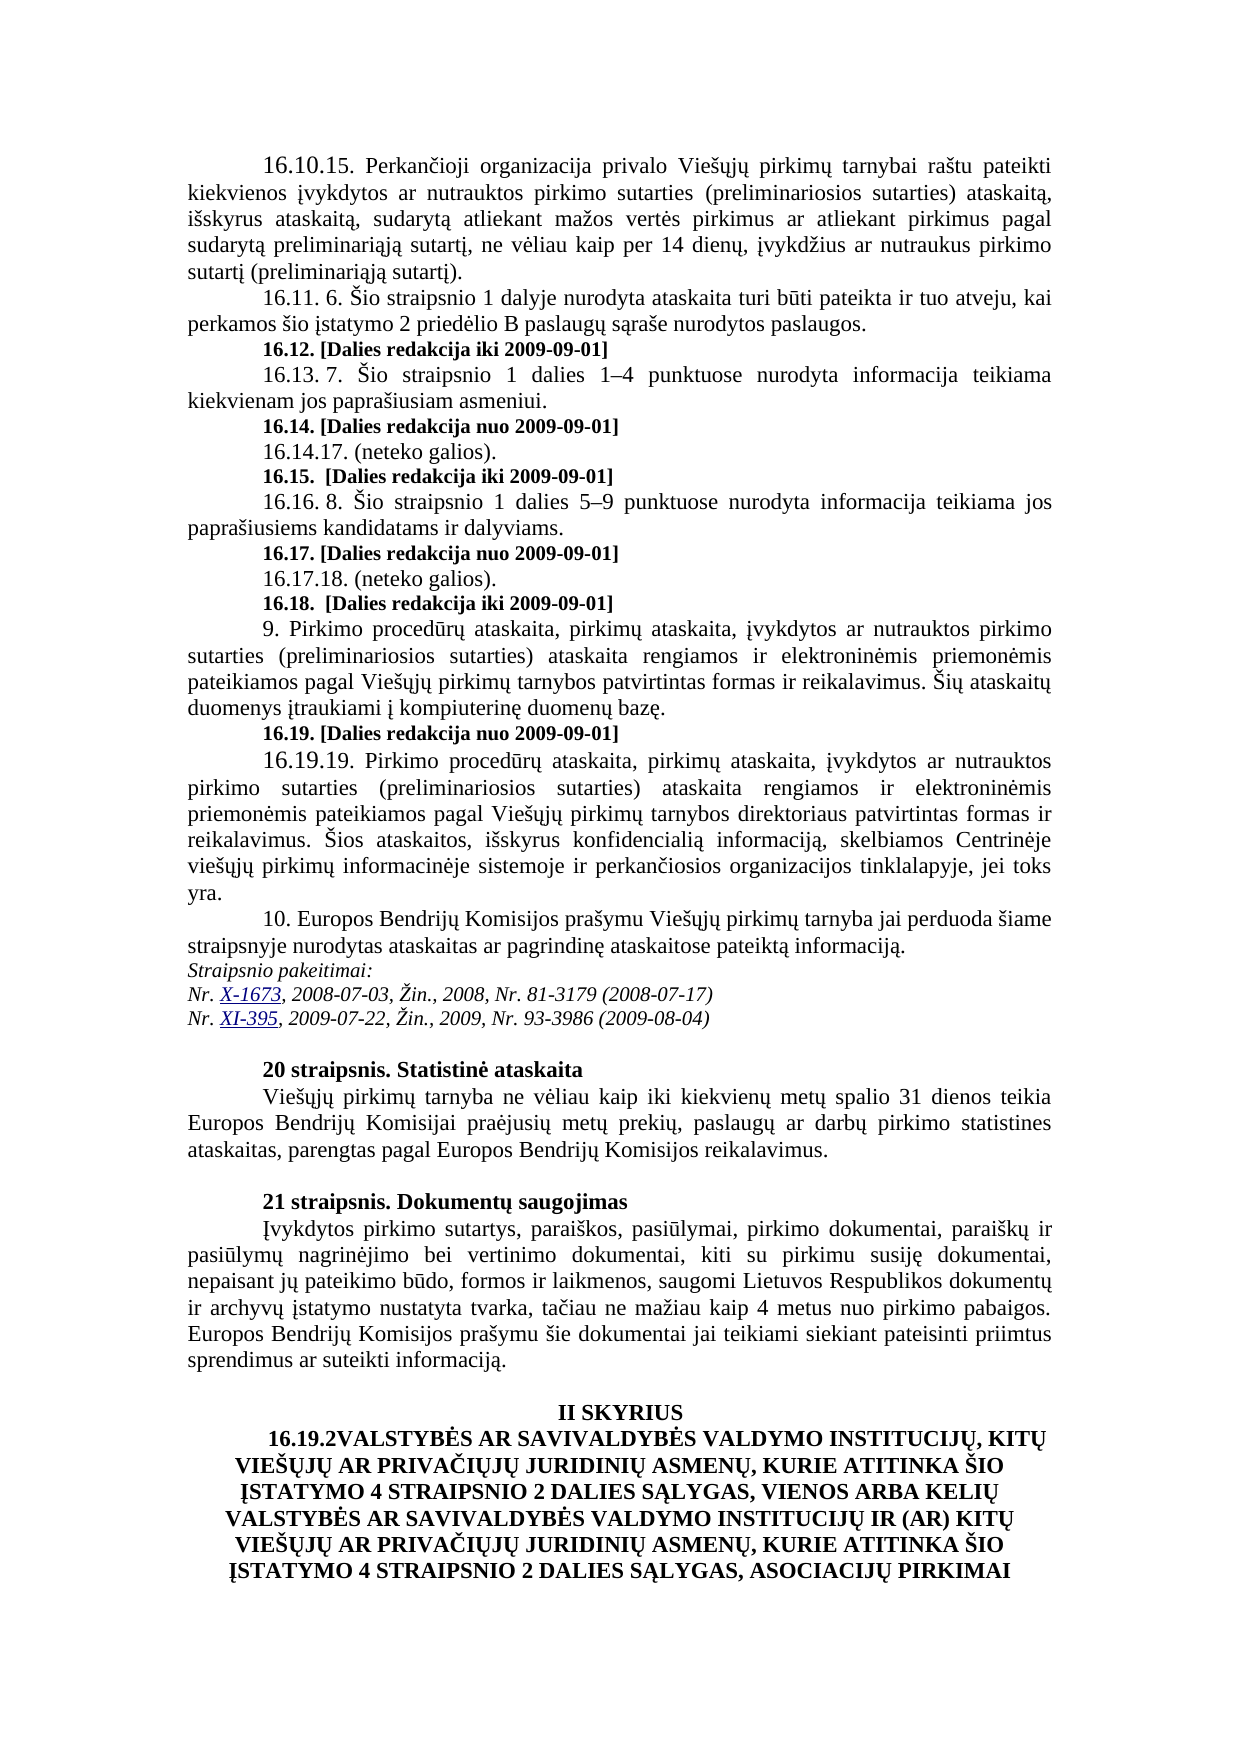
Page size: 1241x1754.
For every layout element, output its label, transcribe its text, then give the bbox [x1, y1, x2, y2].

text II SKYRIUS [187, 1399, 1053, 1426]
text Straipsnio pakeitimai: [187, 958, 1053, 982]
text Įvykdytos pirkimo sutartys, paraiškos, pasiūlymai, pirkimo dokumentai, paraiškų ir pasiūlymų nagrinėjimo bei vertinimo dokumentai, kiti su pirkimu susiję dokumentai, nepaisant jų pateikimo būdo, formos ir laikmenos, saugomi Lietuvos Respublikos dokumentų ir archyvų įstatymo nustatyta tvarka, tačiau ne mažiau kaip 4 metus nuo pirkimo pabaigos. Europos Bendrijų Komisijos prašymu šie dokumentai jai teikiami siekiant pateisinti priimtus sprendimus ar suteikti informaciją. [187, 1215, 1053, 1373]
subtitle VALSTYBĖS AR SAVIVALDYBės VALDYMO INSTITUCIJŲ, KITŲ VIEŠŲJŲ AR PRIVAČIŲJŲ JURIDINIŲ ASMENŲ, kurie atitinka šio įstatymo 4 straipsnio 2 dalies sąlygas, VIENOS ARBA KELIŲ VALSTYBĖS AR SAVIVALDYBĖS VALDYMO INSTITUCIJŲ IR (AR) KITŲ VIEŠŲJŲ AR PRIVAČIŲJŲ JURIDINIŲ ASMENŲ, kurie atitinka šio įstatymo 4 straipsnio 2 dalies sąlygas, ASOCIACIJŲ PIRKIMAI [186, 1426, 1053, 1584]
subtitle 9. Pirkimo procedūrų ataskaita, pirkimų ataskaita, įvykdytos ar nutrauktos pirkimo sutarties (preliminariosios sutarties) ataskaita rengiamos ir elektroninėmis priemonėmis pateikiamos pagal Viešųjų pirkimų tarnybos direktoriaus patvirtintas formas ir reikalavimus. Šios ataskaitos, išskyrus konfidencialią informaciją, skelbiamos Centrinėje viešųjų pirkimų informacinėje sistemoje ir perkančiosios organizacijos tinklalapyje, jei toks yra. [187, 745, 1053, 905]
subtitle 8. Šio straipsnio 1 dalies 5–9 punktuose nurodyta informacija teikiama jos paprašiusiems kandidatams ir dalyviams. [187, 488, 1053, 541]
subtitle [Dalies redakcija nuo 2009-09-01] [187, 541, 1053, 565]
text 9. Pirkimo procedūrų ataskaita, pirkimų ataskaita, įvykdytos ar nutrauktos pirkimo sutarties (preliminariosios sutarties) ataskaita rengiamos ir elektroninėmis priemonėmis pateikiamos pagal Viešųjų pirkimų tarnybos patvirtintas formas ir reikalavimus. Šių ataskaitų duomenys įtraukiami į kompiuterinę duomenų bazę. [187, 615, 1053, 721]
subtitle [Dalies redakcija iki 2009-09-01] [187, 337, 1053, 361]
subtitle 7. (neteko galios). [187, 438, 1053, 464]
text 20 straipsnis. Statistinė ataskaita [187, 1057, 1053, 1083]
text 10. Europos Bendrijų Komisijos prašymu Viešųjų pirkimų tarnyba jai perduoda šiame straipsnyje nurodytas ataskaitas ar pagrindinę ataskaitose pateiktą informaciją. [187, 905, 1053, 958]
text 21 straipsnis. Dokumentų saugojimas [187, 1188, 1053, 1215]
text Nr. XI-395, 2009-07-22, Žin., 2009, Nr. 93-3986 (2009-08-04) [187, 1006, 1053, 1030]
subtitle 5. Perkančioji organizacija privalo Viešųjų pirkimų tarnybai raštu pateikti kiekvienos įvykdytos ar nutrauktos pirkimo sutarties (preliminariosios sutarties) ataskaitą, išskyrus ataskaitą, sudarytą atliekant mažos vertės pirkimus ar atliekant pirkimus pagal sudarytą preliminariąją sutartį, ne vėliau kaip per 14 dienų, įvykdžius ar nutraukus pirkimo sutartį (preliminariąją sutartį). [187, 150, 1053, 284]
subtitle 8. (neteko galios). [187, 565, 1053, 591]
text Viešųjų pirkimų tarnyba ne vėliau kaip iki kiekvienų metų spalio 31 dienos teikia Europos Bendrijų Komisijai praėjusių metų prekių, paslaugų ar darbų pirkimo statistines ataskaitas, parengtas pagal Europos Bendrijų Komisijos reikalavimus. [187, 1083, 1053, 1162]
text Nr. X-1673, 2008-07-03, Žin., 2008, Nr. 81-3179 (2008-07-17) [187, 982, 1053, 1006]
subtitle [Dalies redakcija iki 2009-09-01] [187, 464, 1053, 488]
subtitle [Dalies redakcija nuo 2009-09-01] [187, 721, 1053, 745]
subtitle [Dalies redakcija nuo 2009-09-01] [187, 414, 1053, 438]
subtitle [Dalies redakcija iki 2009-09-01] [187, 591, 1053, 615]
subtitle 6. Šio straipsnio 1 dalyje nurodyta ataskaita turi būti pateikta ir tuo atveju, kai perkamos šio įstatymo 2 priedėlio B paslaugų sąraše nurodytos paslaugos. [187, 284, 1053, 337]
subtitle 7. Šio straipsnio 1 dalies 1–4 punktuose nurodyta informacija teikiama kiekvienam jos paprašiusiam asmeniui. [187, 361, 1053, 414]
